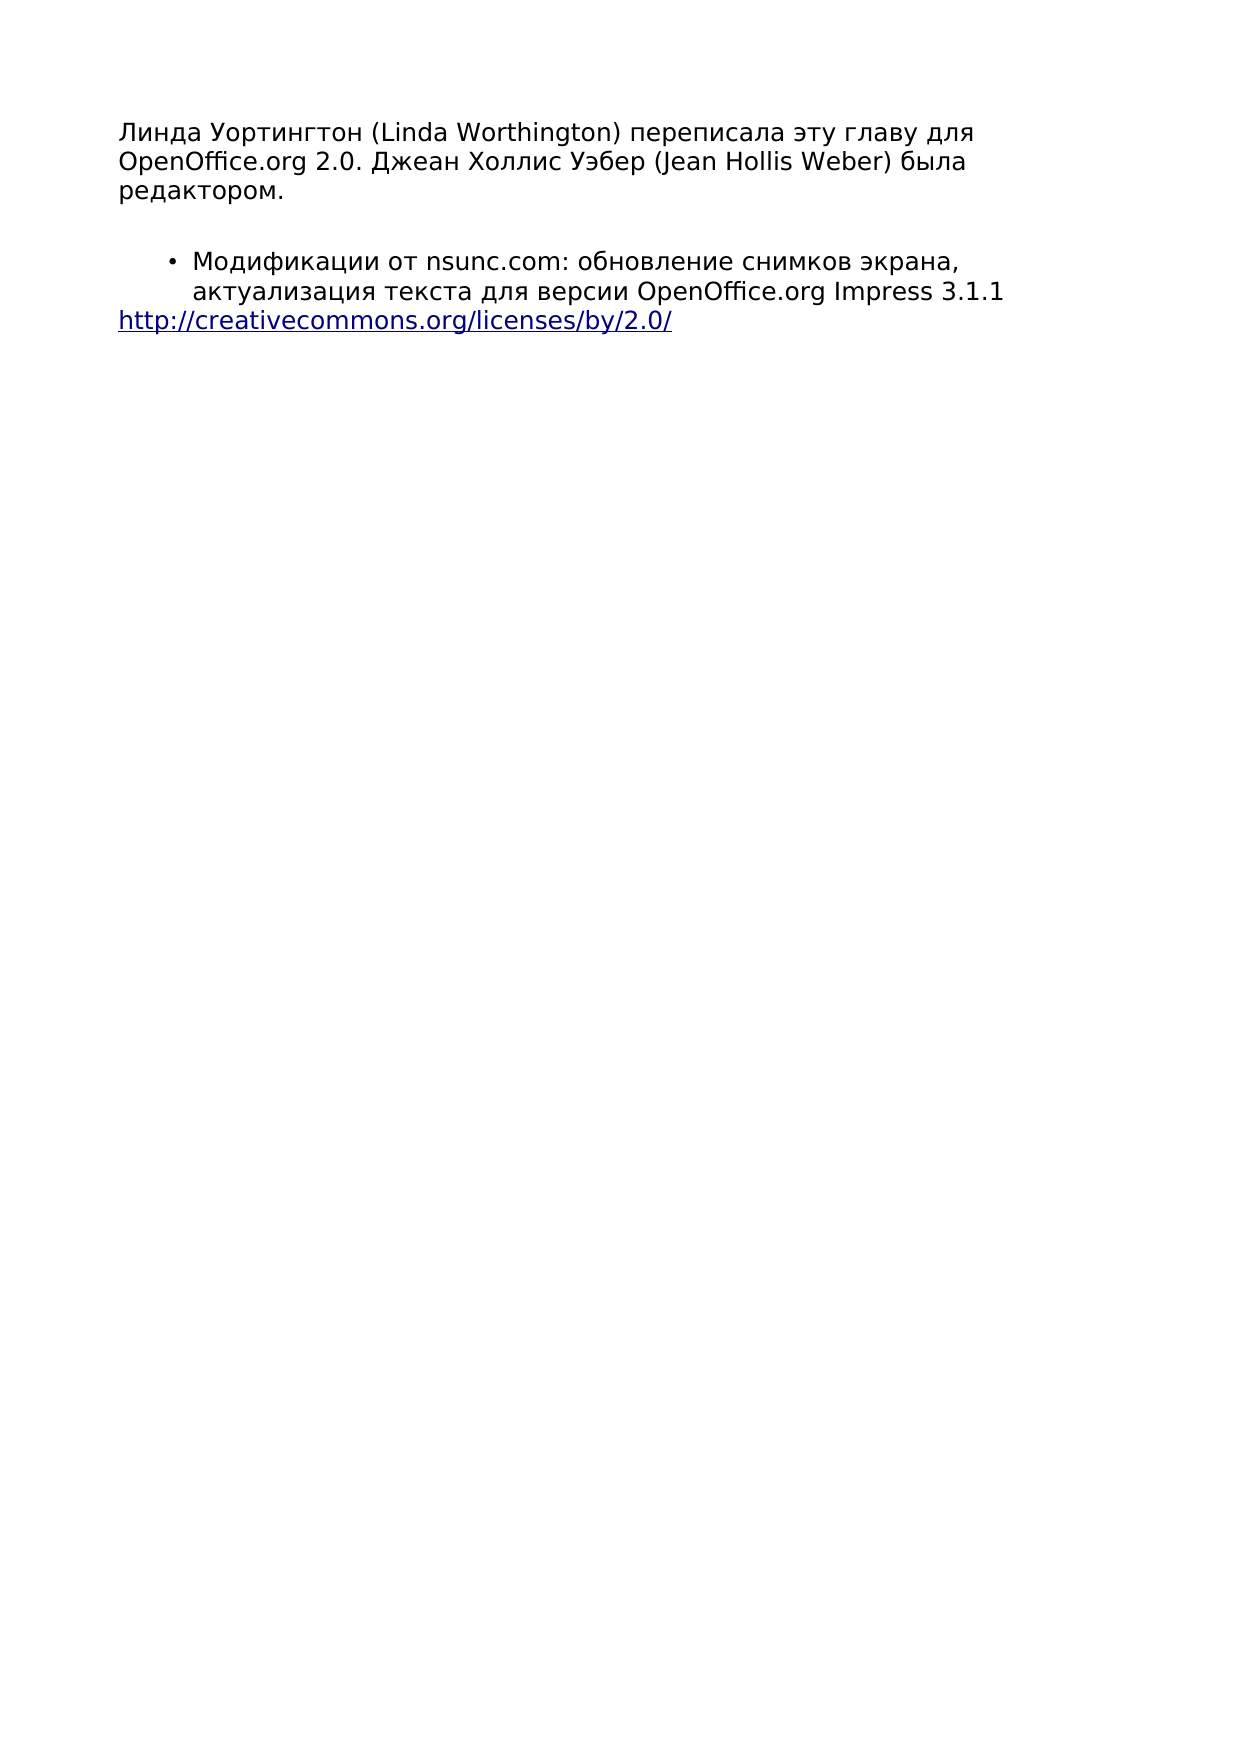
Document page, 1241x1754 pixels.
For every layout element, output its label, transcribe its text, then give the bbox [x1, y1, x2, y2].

text http://creativecommons.org/licenses/by/2.0/ [118, 306, 1122, 335]
list Модификации от nsunc.com: обновление снимков экрана, актуализация текста для версии OpenOffice.org Impress 3.1.1 [177, 248, 1122, 306]
text Линда Уортингтон (Linda Worthington) переписала эту главу для OpenOffice.org 2.0. Джеан Холлис Уэбер (Jean Hollis Weber) была редактором. [118, 118, 1122, 206]
